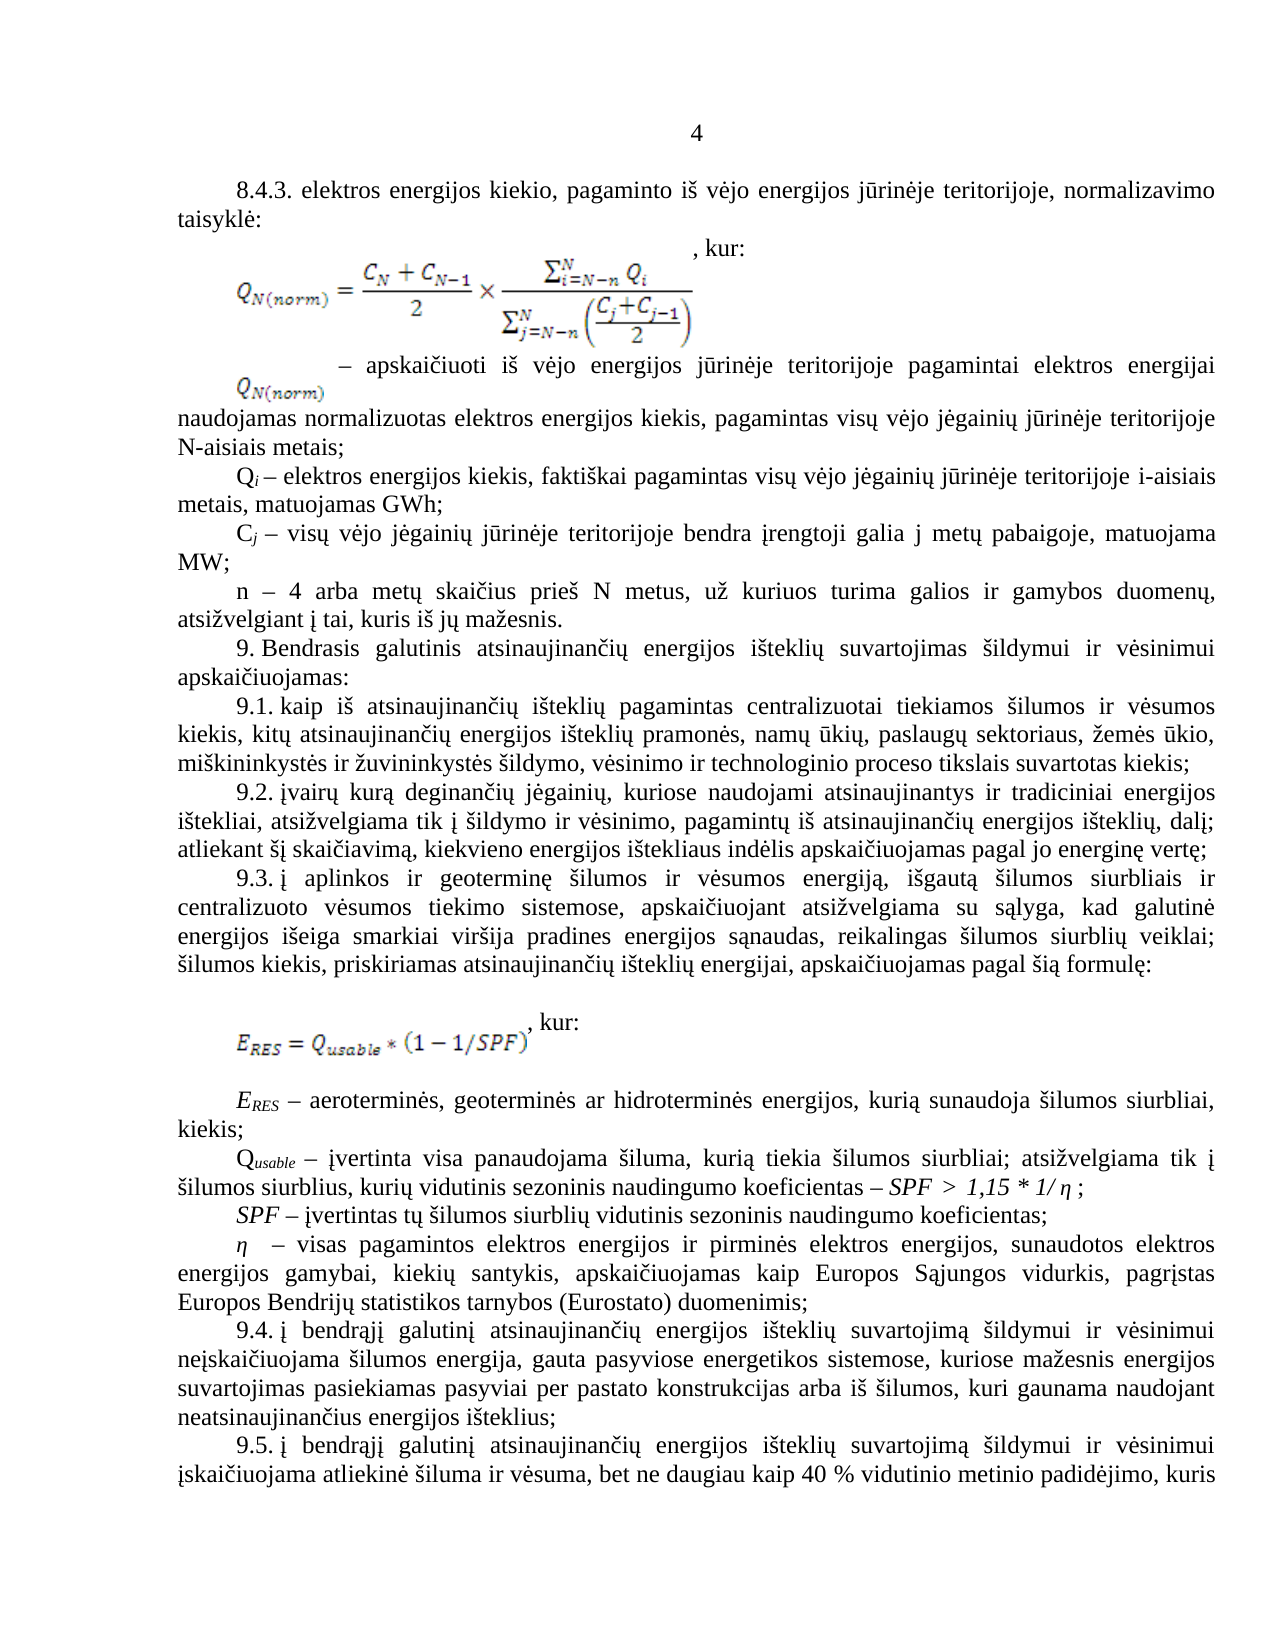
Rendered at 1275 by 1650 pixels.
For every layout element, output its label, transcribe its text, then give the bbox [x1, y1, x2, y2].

text Cj – visų vėjo jėgainių jūrinėje teritorijoje bendra įrengtoji galia j metų pabaigoje, matuojama MW; [177, 518, 1216, 576]
text Qusable – įvertinta visa panaudojama šiluma, kurią tiekia šilumos siurbliai; atsižvelgiama tik į šilumos siurblius, kurių vidutinis sezoninis naudingumo koeficientas – SPF > 1,15 * 1/ η eta; [177, 1143, 1216, 1201]
text – apskaičiuoti iš vėjo energijos jūrinėje teritorijoje pagamintai elektros energijai naudojamas normalizuotas elektros energijos kiekis, pagamintas visų vėjo jėgainių jūrinėje teritorijoje N-aisiais metais; [177, 350, 1216, 461]
text 9.2. įvairų kurą deginančių jėgainių, kuriose naudojami atsinaujinantys ir tradiciniai energijos ištekliai, atsižvelgiama tik į šildymo ir vėsinimo, pagamintų iš atsinaujinančių energijos išteklių, dalį; atliekant šį skaičiavimą, kiekvieno energijos ištekliaus indėlis apskaičiuojamas pagal jo energinę vertę; [177, 777, 1216, 863]
text 9.5. į bendrąjį galutinį atsinaujinančių energijos išteklių suvartojimą šildymui ir vėsinimui įskaičiuojama atliekinė šiluma ir vėsuma, bet ne daugiau kaip 40 % vidutinio metinio padidėjimo, kuris [177, 1431, 1216, 1488]
text 9.3. į aplinkos ir geoterminę šilumos ir vėsumos energiją, išgautą šilumos siurbliais ir centralizuoto vėsumos tiekimo sistemose, apskaičiuojant atsižvelgiama su sąlyga, kad galutinė energijos išeiga smarkiai viršija pradines energijos sąnaudas, reikalingas šilumos siurblių veiklai; šilumos kiekis, priskiriamas atsinaujinančių išteklių energijai, apskaičiuojamas pagal šią formulę: [177, 863, 1216, 978]
text , kur: [177, 233, 1216, 350]
text Qi – elektros energijos kiekis, faktiškai pagamintas visų vėjo jėgainių jūrinėje teritorijoje i-aisiais metais, matuojamas GWh; [177, 461, 1216, 518]
text η eta – visas pagamintos elektros energijos ir pirminės elektros energijos, sunaudotos elektros energijos gamybai, kiekių santykis, apskaičiuojamas kaip Europos Sąjungos vidurkis, pagrįstas Europos Bendrijų statistikos tarnybos (Eurostato) duomenimis; [177, 1229, 1216, 1316]
text 9. Bendrasis galutinis atsinaujinančių energijos išteklių suvartojimas šildymui ir vėsinimui apskaičiuojamas: [177, 633, 1216, 691]
text n – 4 arba metų skaičius prieš N metus, už kuriuos turima galios ir gamybos duomenų, atsižvelgiant į tai, kuris iš jų mažesnis. [177, 576, 1216, 633]
text 9.1. kaip iš atsinaujinančių išteklių pagamintas centralizuotai tiekiamos šilumos ir vėsumos kiekis, kitų atsinaujinančių energijos išteklių pramonės, namų ūkių, paslaugų sektoriaus, žemės ūkio, miškininkystės ir žuvininkystės šildymo, vėsinimo ir technologinio proceso tikslais suvartotas kiekis; [177, 691, 1216, 777]
text SPF – įvertintas tų šilumos siurblių vidutinis sezoninis naudingumo koeficientas; [177, 1201, 1216, 1229]
text 9.4. į bendrąjį galutinį atsinaujinančių energijos išteklių suvartojimą šildymui ir vėsinimui neįskaičiuojama šilumos energija, gauta pasyviose energetikos sistemose, kuriose mažesnis energijos suvartojimas pasiekiamas pasyviai per pastato konstrukcijas arba iš šilumos, kuri gaunama naudojant neatsinaujinančius energijos išteklius; [177, 1316, 1216, 1431]
text ERES = Qusable * (1 – 1/SPF), kur: [177, 1007, 1216, 1057]
text ERES – aeroterminės, geoterminės ar hidroterminės energijos, kurią sunaudoja šilumos siurbliai, kiekis; [177, 1086, 1216, 1143]
text 8.4.3. elektros energijos kiekio, pagaminto iš vėjo energijos jūrinėje teritorijoje, normalizavimo taisyklė: [177, 176, 1216, 233]
